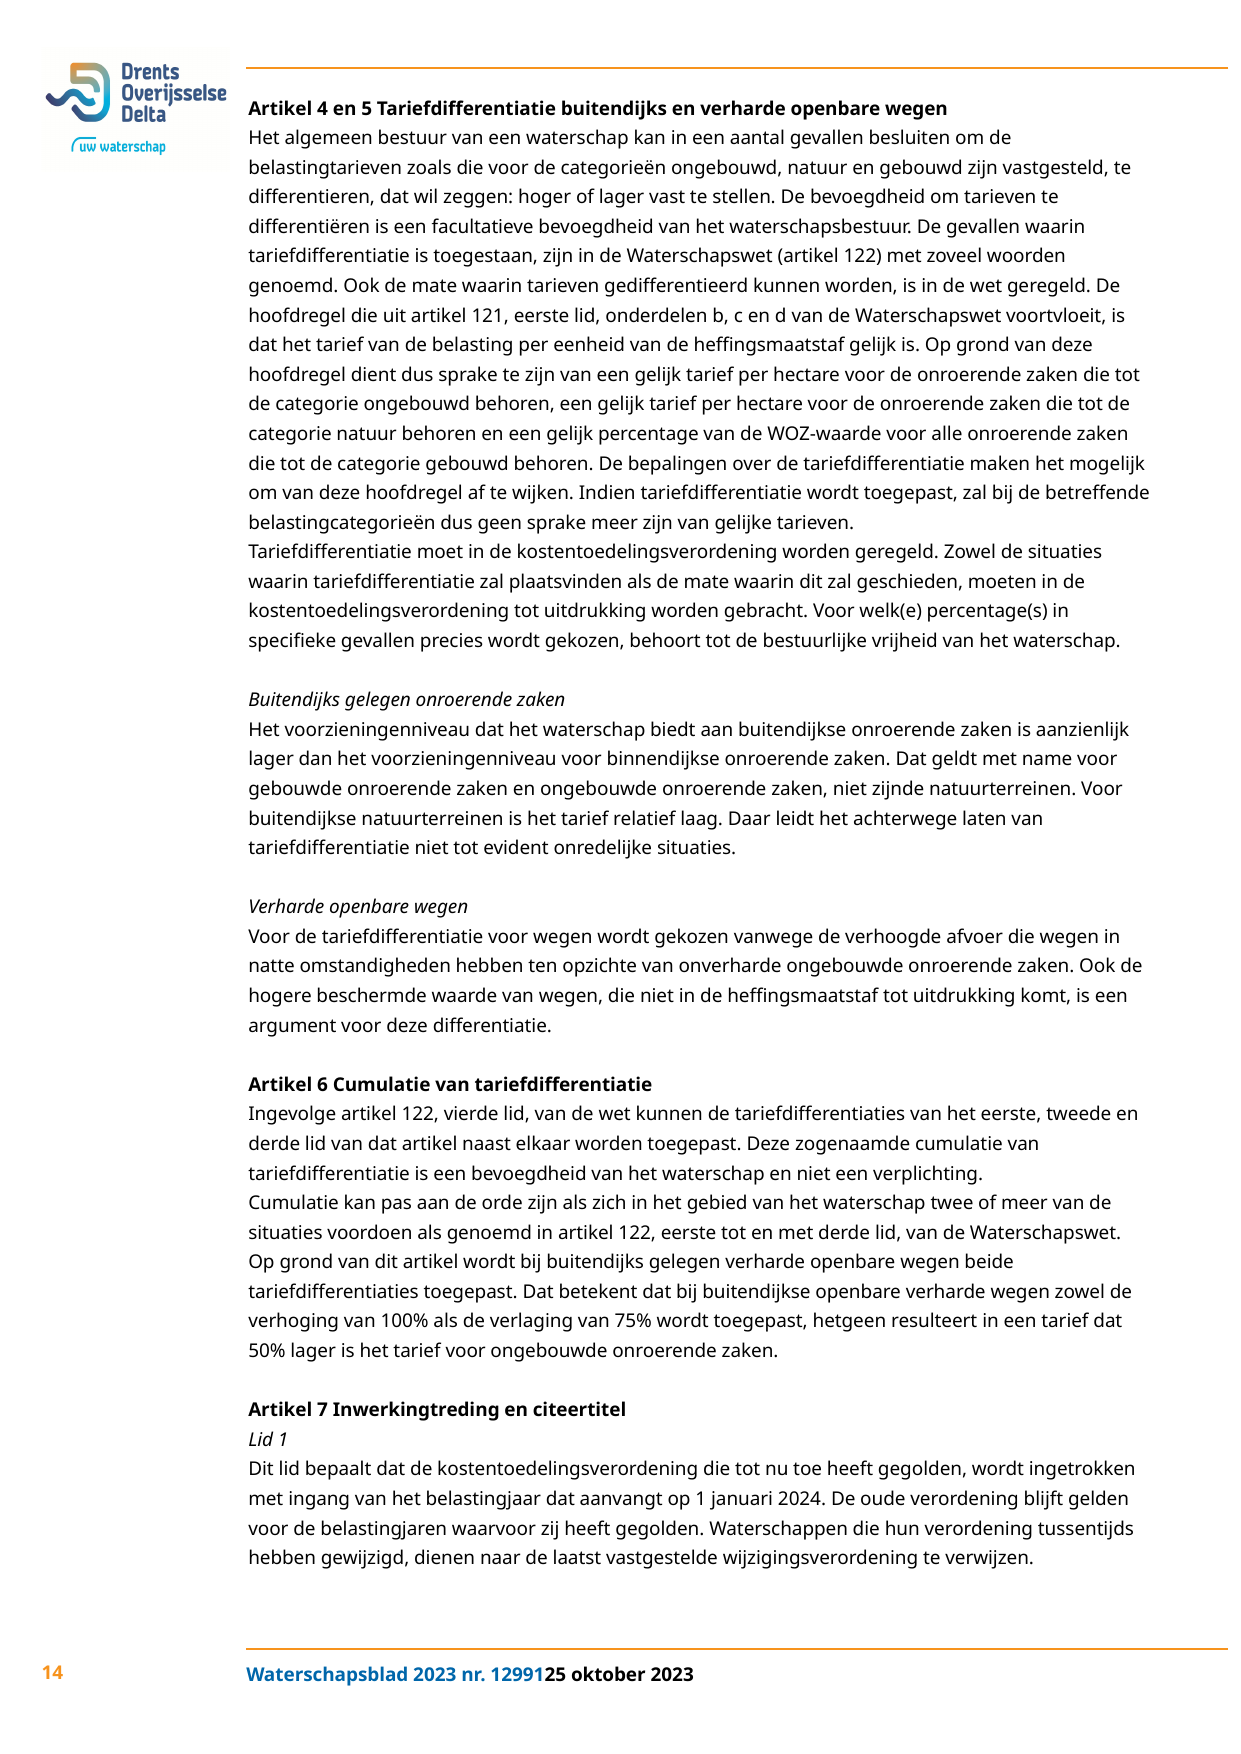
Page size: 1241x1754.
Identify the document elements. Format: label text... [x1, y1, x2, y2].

text Artikel 4 en 5 Tariefdifferentiatie buitendijks en verharde openbare wegen [248, 95, 1152, 121]
text Voor de tariefdifferentiatie voor wegen wordt gekozen vanwege de verhoogde afvoer die wegen in natte omstandigheden hebben ten opzichte van onverharde ongebouwde onroerende zaken. Ook de hogere beschermde waarde van wegen, die niet in de heffingsmaatstaf tot uitdrukking komt, is een argument voor deze differentiatie. [248, 923, 1152, 1038]
text Artikel 7 Inwerkingtreding en citeertitel [248, 1396, 1152, 1422]
text Cumulatie kan pas aan de orde zijn als zich in het gebied van het waterschap twee of meer van de situaties voordoen als genoemd in artikel 122, eerste tot en met derde lid, van de Waterschapswet. [248, 1189, 1152, 1245]
picture [41, 47, 231, 172]
text Dit lid bepaalt dat de kostentoedelingsverordening die tot nu toe heeft gegolden, wordt ingetrokken met ingang van het belastingjaar dat aanvangt op 1 januari 2024. De oude verordening blijft gelden voor de belastingjaren waarvoor zij heeft gegolden. Waterschappen die hun verordening tussentijds hebben gewijzigd, dienen naar de laatst vastgestelde wijzigingsverordening te verwijzen. [248, 1456, 1152, 1570]
text Op grond van dit artikel wordt bij buitendijks gelegen verharde openbare wegen beide tariefdifferentiaties toegepast. Dat betekent dat bij buitendijkse openbare verharde wegen zowel de verhoging van 100% als de verlaging van 75% wordt toegepast, hetgeen resulteert in een tarief dat 50% lager is het tarief voor ongebouwde onroerende zaken. [248, 1248, 1152, 1363]
text Ingevolge artikel 122, vierde lid, van de wet kunnen de tariefdifferentiaties van het eerste, tweede en derde lid van dat artikel naast elkaar worden toegepast. Deze zogenaamde cumulatie van tariefdifferentiatie is een bevoegdheid van het waterschap en niet een verplichting. [248, 1101, 1152, 1186]
text Verharde openbare wegen [248, 893, 1152, 919]
text Het voorzieningenniveau dat het waterschap biedt aan buitendijkse onroerende zaken is aanzienlijk lager dan het voorzieningenniveau voor binnendijkse onroerende zaken. Dat geldt met name voor gebouwde onroerende zaken en ongebouwde onroerende zaken, niet zijnde natuurterreinen. Voor buitendijkse natuurterreinen is het tarief relatief laag. Daar leidt het achterwege laten van tariefdifferentiatie niet tot evident onredelijke situaties. [248, 716, 1152, 860]
text Het algemeen bestuur van een waterschap kan in een aantal gevallen besluiten om de belastingtarieven zoals die voor de categorieën ongebouwd, natuur en gebouwd zijn vastgesteld, te differentieren, dat wil zeggen: hoger of lager vast te stellen. De bevoegdheid om tarieven te differentiëren is een facultatieve bevoegdheid van het waterschapsbestuur. De gevallen waarin tariefdifferentiatie is toegestaan, zijn in de Waterschapswet (artikel 122) met zoveel woorden genoemd. Ook de mate waarin tarieven gedifferentieerd kunnen worden, is in de wet geregeld. De hoofdregel die uit artikel 121, eerste lid, onderdelen b, c en d van de Waterschapswet voortvloeit, is dat het tarief van de belasting per eenheid van de heffingsmaatstaf gelijk is. Op grond van deze hoofdregel dient dus sprake te zijn van een gelijk tarief per hectare voor de onroerende zaken die tot de categorie ongebouwd behoren, een gelijk tarief per hectare voor de onroerende zaken die tot de categorie natuur behoren en een gelijk percentage van de WOZ-waarde voor alle onroerende zaken die tot de categorie gebouwd behoren. De bepalingen over de tariefdifferentiatie maken het mogelijk om van deze hoofdregel af te wijken. Indien tariefdifferentiatie wordt toegepast, zal bij de betreffende belastingcategorieën dus geen sprake meer zijn van gelijke tarieven. [248, 124, 1152, 535]
text Lid 1 [248, 1426, 1152, 1452]
text Buitendijks gelegen onroerende zaken [248, 686, 1152, 712]
text Artikel 6 Cumulatie van tariefdifferentiatie [248, 1071, 1152, 1097]
text Tariefdifferentiatie moet in de kostentoedelingsverordening worden geregeld. Zowel de situaties waarin tariefdifferentiatie zal plaatsvinden als de mate waarin dit zal geschieden, moeten in de kostentoedelingsverordening tot uitdrukking worden gebracht. Voor welk(e) percentage(s) in specifieke gevallen precies wordt gekozen, behoort tot de bestuurlijke vrijheid van het waterschap. [248, 538, 1152, 653]
